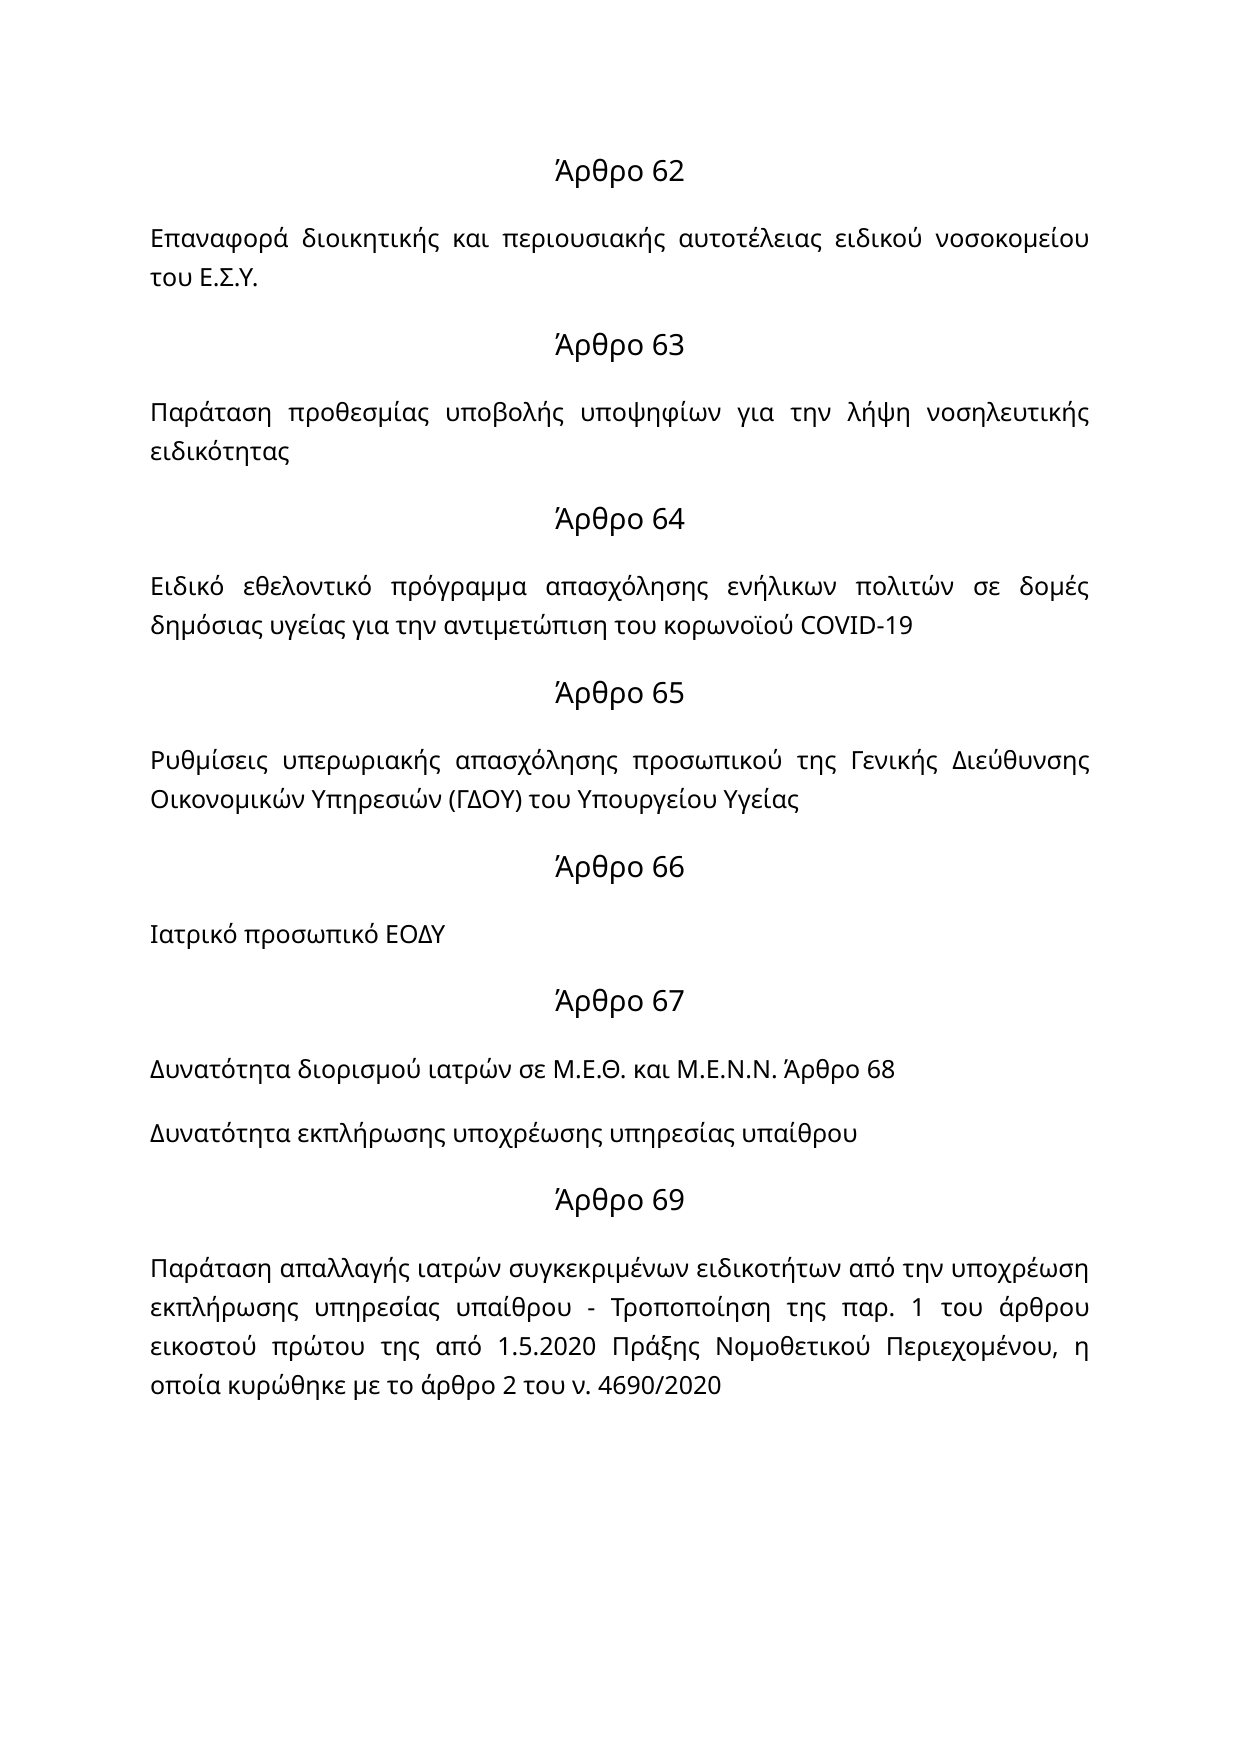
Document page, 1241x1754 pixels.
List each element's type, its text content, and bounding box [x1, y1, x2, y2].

text Επαναφορά διοικητικής και περιουσιακής αυτοτέλειας ειδικού νοσοκομείου του Ε.Σ.Υ. [150, 221, 1090, 294]
subtitle Άρθρο 69 [150, 1179, 1090, 1219]
text Δυνατότητα εκπλήρωσης υποχρέωσης υπηρεσίας υπαίθρου [150, 1115, 1090, 1149]
text Δυνατότητα διορισμού ιατρών σε Μ.Ε.Θ. και Μ.Ε.Ν.Ν. Άρθρο 68 [150, 1051, 1090, 1085]
subtitle Άρθρο 63 [150, 324, 1090, 364]
subtitle Άρθρο 64 [150, 498, 1090, 538]
text Ιατρικό προσωπικό ΕΟΔΥ [150, 916, 1090, 951]
text Παράταση προθεσμίας υποβολής υποψηφίων για την λήψη νοσηλευτικής ειδικότητας [150, 394, 1090, 468]
text Παράταση απαλλαγής ιατρών συγκεκριμένων ειδικοτήτων από την υποχρέωση εκπλήρωσης υπηρεσίας υπαίθρου - Τροποποίηση της παρ. 1 του άρθρου εικοστού πρώτου της από 1.5.2020 Πράξης Νομοθετικού Περιεχομένου, η οποία κυρώθηκε με το άρθρο 2 του ν. 4690/2020 [150, 1250, 1090, 1402]
subtitle Άρθρο 67 [150, 981, 1090, 1020]
subtitle Άρθρο 66 [150, 846, 1090, 886]
subtitle Άρθρο 65 [150, 672, 1090, 712]
text Ρυθμίσεις υπερωριακής απασχόλησης προσωπικού της Γενικής Διεύθυνσης Οικονομικών Υπηρεσιών (ΓΔΟΥ) του Υπουργείου Υγείας [150, 742, 1090, 816]
subtitle Άρθρο 62 [150, 150, 1090, 190]
text Ειδικό εθελοντικό πρόγραμμα απασχόλησης ενήλικων πολιτών σε δομές δημόσιας υγείας για την αντιμετώπιση του κορωνοϊού COVID-19 [150, 568, 1090, 642]
